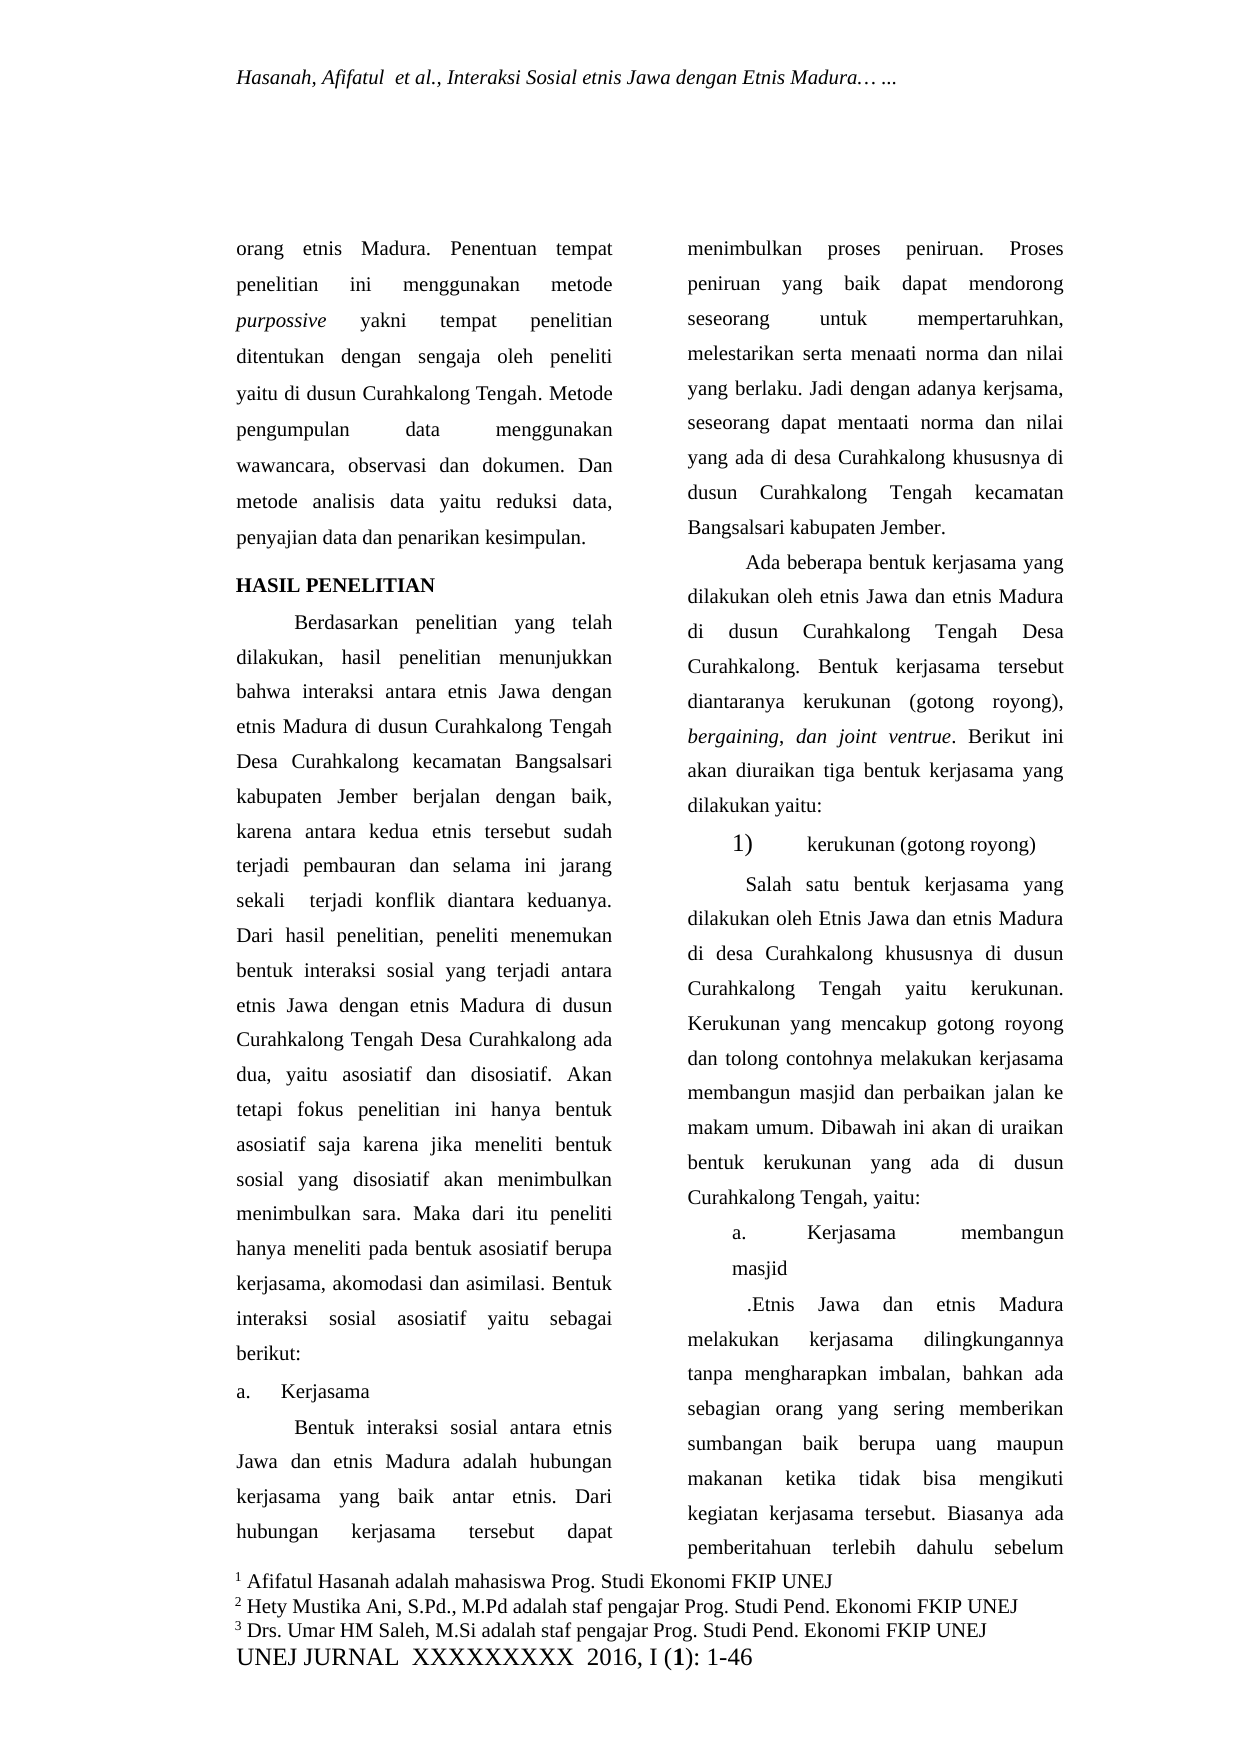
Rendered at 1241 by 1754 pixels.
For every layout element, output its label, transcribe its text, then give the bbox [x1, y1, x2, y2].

list Kerjasama [236, 1379, 612, 1403]
text .Etnis Jawa dan etnis Madura melakukan kerjasama dilingkungannya tanpa mengharapkan imbalan, bahkan ada sebagian orang yang sering memberikan sumbangan baik berupa uang maupun makanan ketika tidak bisa mengikuti kegiatan kerjasama tersebut. Biasanya ada pemberitahuan terlebih dahulu sebelum melaksanakan kerjasama. Perintah untuk melaksanakan kerjasama selalu ditanggapi dengan baik. Sikap antusias yang dimiliki oleh setiap orang ini dapat mempererat tali silaturrahim antara etnis Jawa dengan etnis Madura serta mempercepat membangun masjid di dusun Curahkalong Tengah meskipun masih lebih banyak etnis Madura yang ikut membantu membangun masjid akan tetapi mereka tidak membedakan etnis. [687, 1325, 1064, 1559]
text Bentuk interaksi sosial antara etnis Jawa dan etnis Madura adalah hubungan kerjasama yang baik antar etnis. Dari hubungan kerjasama tersebut dapat menimbulkan proses peniruan. Proses peniruan yang baik dapat mendorong seseorang untuk mempertaruhkan, melestarikan serta menaati norma dan nilai yang berlaku. Jadi dengan adanya kerjsama, seseorang dapat mentaati norma dan nilai yang ada di desa Curahkalong khususnya di dusun Curahkalong Tengah kecamatan Bangsalsari kabupaten Jember. [687, 236, 1064, 480]
text Bentuk interaksi sosial antara etnis Jawa dan etnis Madura adalah hubungan kerjasama yang baik antar etnis. Dari hubungan kerjasama tersebut dapat menimbulkan proses peniruan. Proses peniruan yang baik dapat mendorong seseorang untuk mempertaruhkan, melestarikan serta menaati norma dan nilai yang berlaku. Jadi dengan adanya kerjsama, seseorang dapat mentaati norma dan nilai yang ada di desa Curahkalong khususnya di dusun Curahkalong Tengah kecamatan Bangsalsari kabupaten Jember. [236, 1415, 612, 1543]
text Penelitian ini merupakan penelitiam kualitatif yang dilaksanakan di Dusun Curahkalong Tengah Desa Curahkalong Kecamatan Bangsalsari Kabupaten Jember pada empat orang etnis Jawa dan empat orang etnis Madura. Penentuan tempat penelitian ini menggunakan metode purpossive yakni tempat penelitian ditentukan dengan sengaja oleh peneliti yaitu di dusun Curahkalong Tengah. Metode pengumpulan data menggunakan wawancara, observasi dan dokumen. Dan metode analisis data yaitu reduksi data, penyajian data dan penarikan kesimpulan. [236, 236, 612, 480]
